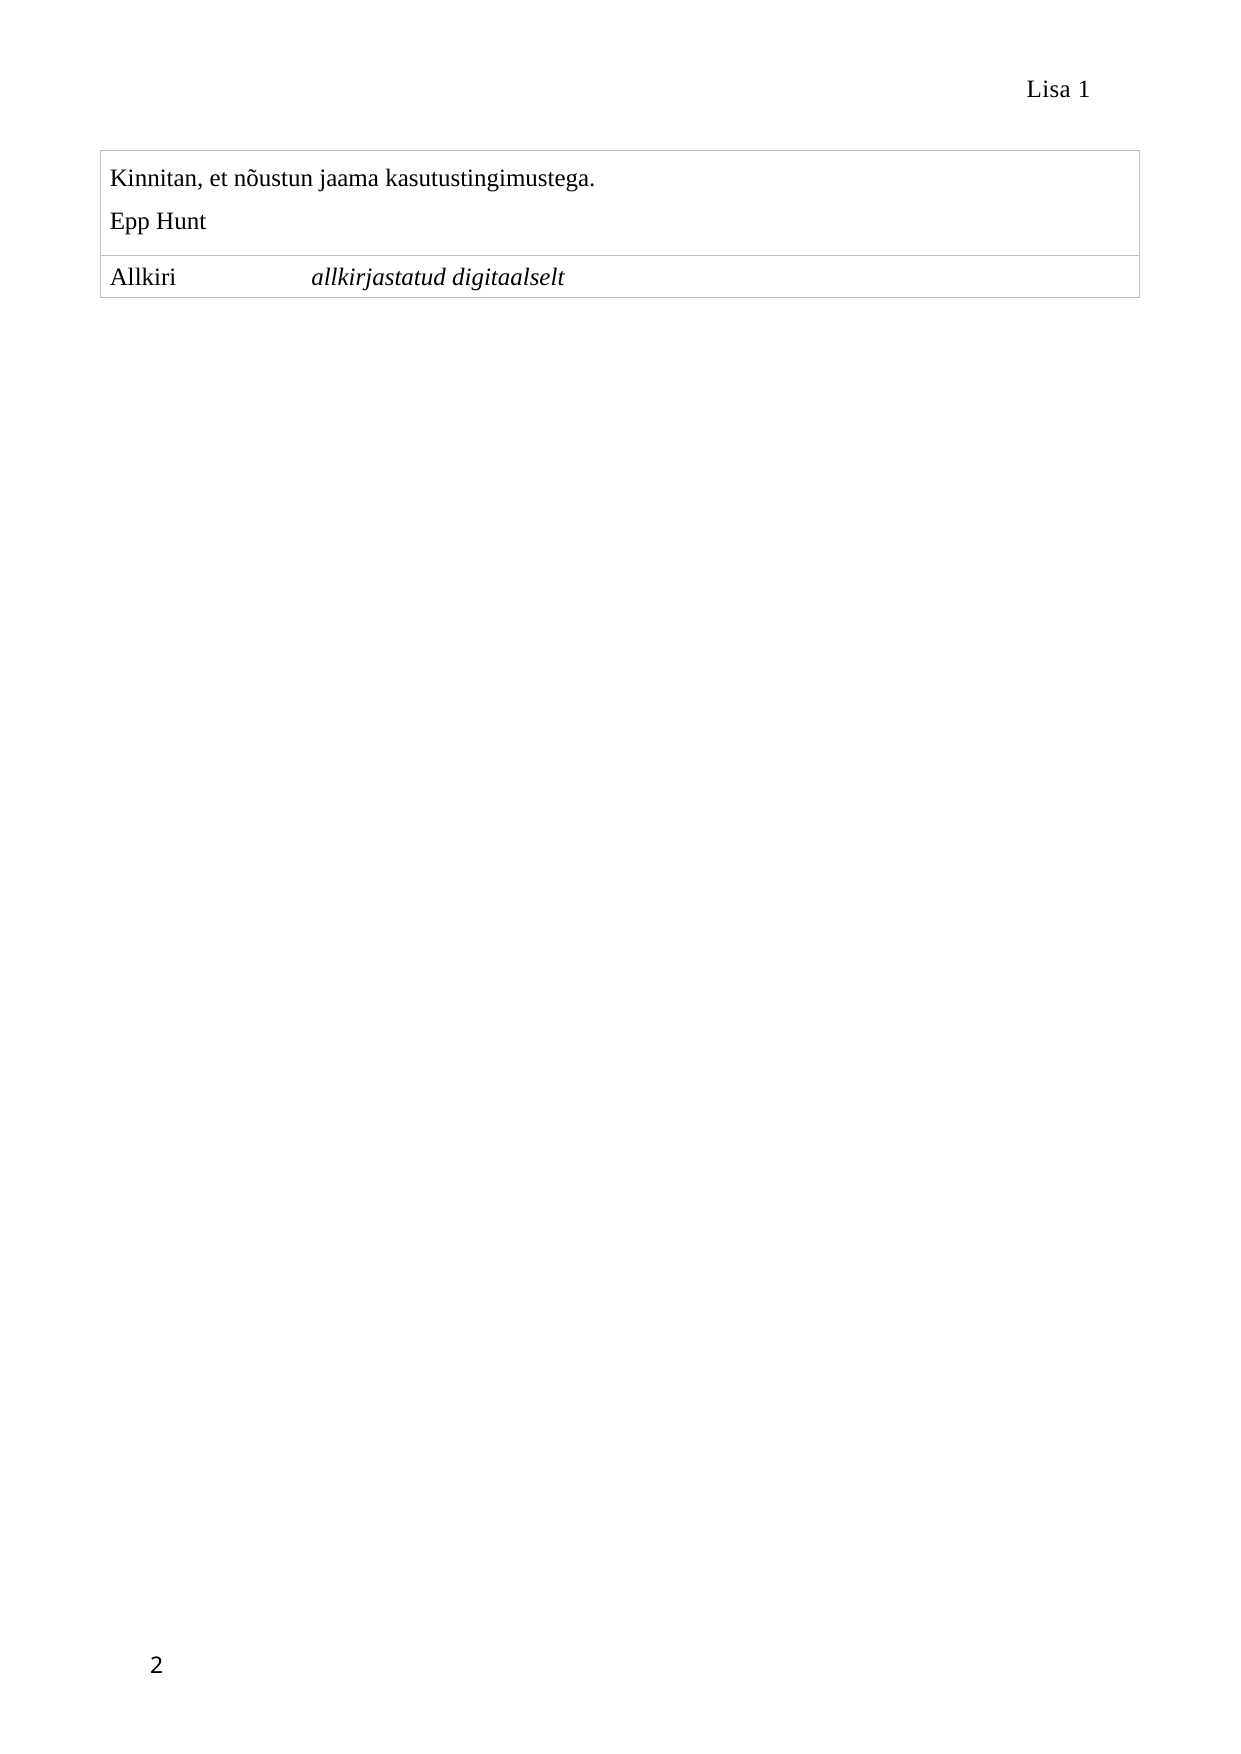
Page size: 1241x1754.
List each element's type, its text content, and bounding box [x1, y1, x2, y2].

table_cell Kinnitan, et nõustun jaama kasutustingimustega. Epp Hunt [101, 151, 1139, 255]
table_cell allkirjastatud digitaalselt [302, 256, 1139, 297]
table_cell Allkiri [101, 256, 302, 297]
